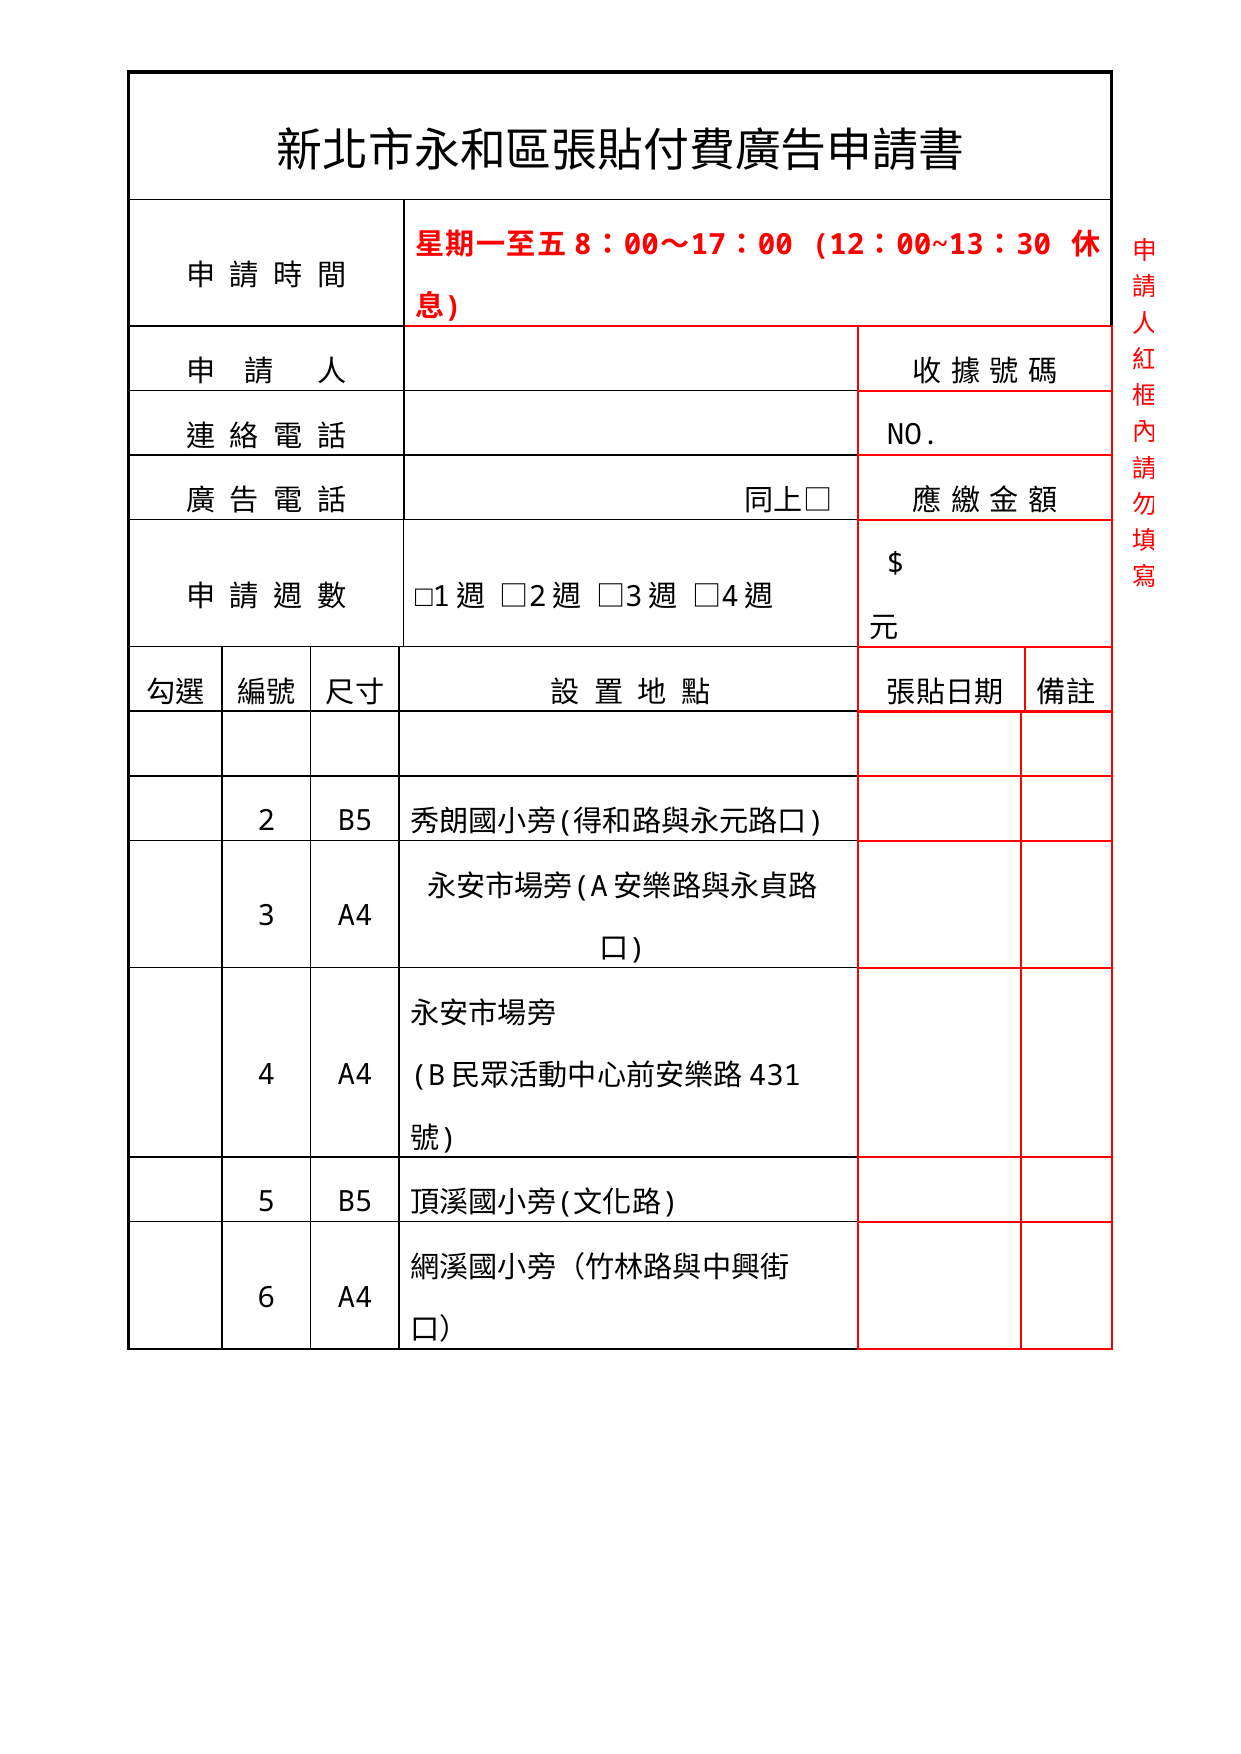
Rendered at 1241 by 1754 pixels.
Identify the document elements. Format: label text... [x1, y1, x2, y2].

table_cell A4 [311, 968, 398, 1156]
table_cell [1022, 713, 1111, 775]
table_cell 設 置 地 點 [400, 647, 857, 710]
table_cell [859, 842, 1020, 967]
table_cell 永安市場旁(A安樂路與永貞路口) [400, 841, 857, 967]
table_cell 申 請 人 [130, 327, 403, 389]
table_cell B5 [311, 712, 398, 775]
table_cell 勾選 [130, 647, 221, 710]
table_cell 4 [223, 968, 310, 1156]
table_cell [1022, 777, 1111, 839]
table_cell [1022, 1223, 1111, 1348]
table_cell 3 [223, 841, 310, 967]
table_cell [859, 713, 1020, 775]
table_cell 5 [223, 1158, 310, 1221]
table_header 新北市永和區張貼付費廣告申請書 [130, 74, 1110, 198]
table_cell [859, 1223, 1020, 1348]
table_cell 尺寸 [311, 647, 398, 710]
table_cell $ 元 [859, 521, 1111, 646]
table_cell 星期一至五8：00～17：00 (12：00~13：30 休息) [1117, 223, 1154, 751]
table_cell 1 [223, 712, 310, 775]
table_cell B5 [311, 777, 398, 839]
table_cell [130, 777, 221, 839]
table_cell B5 [311, 1158, 398, 1221]
table_cell NO. [859, 392, 1111, 454]
table_cell [130, 841, 221, 967]
table_cell 廣 告 電 話 [130, 456, 403, 519]
table_cell 申 請 時 間 [130, 200, 403, 325]
table_cell A4 [311, 1222, 398, 1348]
table_cell 申 請 週 數 [130, 520, 403, 646]
table_cell 永安市場旁 (B民眾活動中心前安樂路431號) [400, 968, 857, 1156]
table_cell [130, 1222, 221, 1348]
table_cell [859, 777, 1020, 839]
table_cell [1022, 969, 1111, 1156]
table_cell 同上□ [405, 456, 857, 519]
table_cell 備註 [1026, 648, 1111, 710]
table_cell [130, 1158, 221, 1221]
table_cell 應繳金額 [859, 456, 1111, 519]
table_cell 收據號碼 [859, 327, 1111, 389]
table_cell [859, 1158, 1020, 1221]
table_cell [130, 968, 221, 1156]
table_cell 編號 [223, 647, 310, 710]
table_cell 連 絡 電 話 [130, 391, 403, 454]
table_cell 網溪國小旁（竹林路與中興街口） [400, 1222, 857, 1348]
table_cell □1週 □2週 □3週 □4週 [404, 520, 857, 646]
table_cell [405, 327, 857, 389]
table_cell A4 [311, 841, 398, 967]
table_cell 張貼日期 [859, 648, 1024, 710]
table_cell 秀朗國小旁(得和路與永元路口) [400, 777, 857, 839]
table_cell [1022, 842, 1111, 967]
table_cell [1022, 1158, 1111, 1221]
table_cell 2 [223, 777, 310, 839]
table_cell 頂溪國小旁(文化路) [400, 1158, 857, 1221]
table_cell 福和國中旁（永貞路） [400, 712, 857, 775]
table_cell [859, 969, 1020, 1156]
table_cell 6 [223, 1222, 310, 1348]
table_cell [130, 712, 221, 775]
table_cell 星期一至五8：00～17：00 (12：00~13：30 休息) [405, 200, 1110, 325]
table_cell [405, 391, 857, 454]
